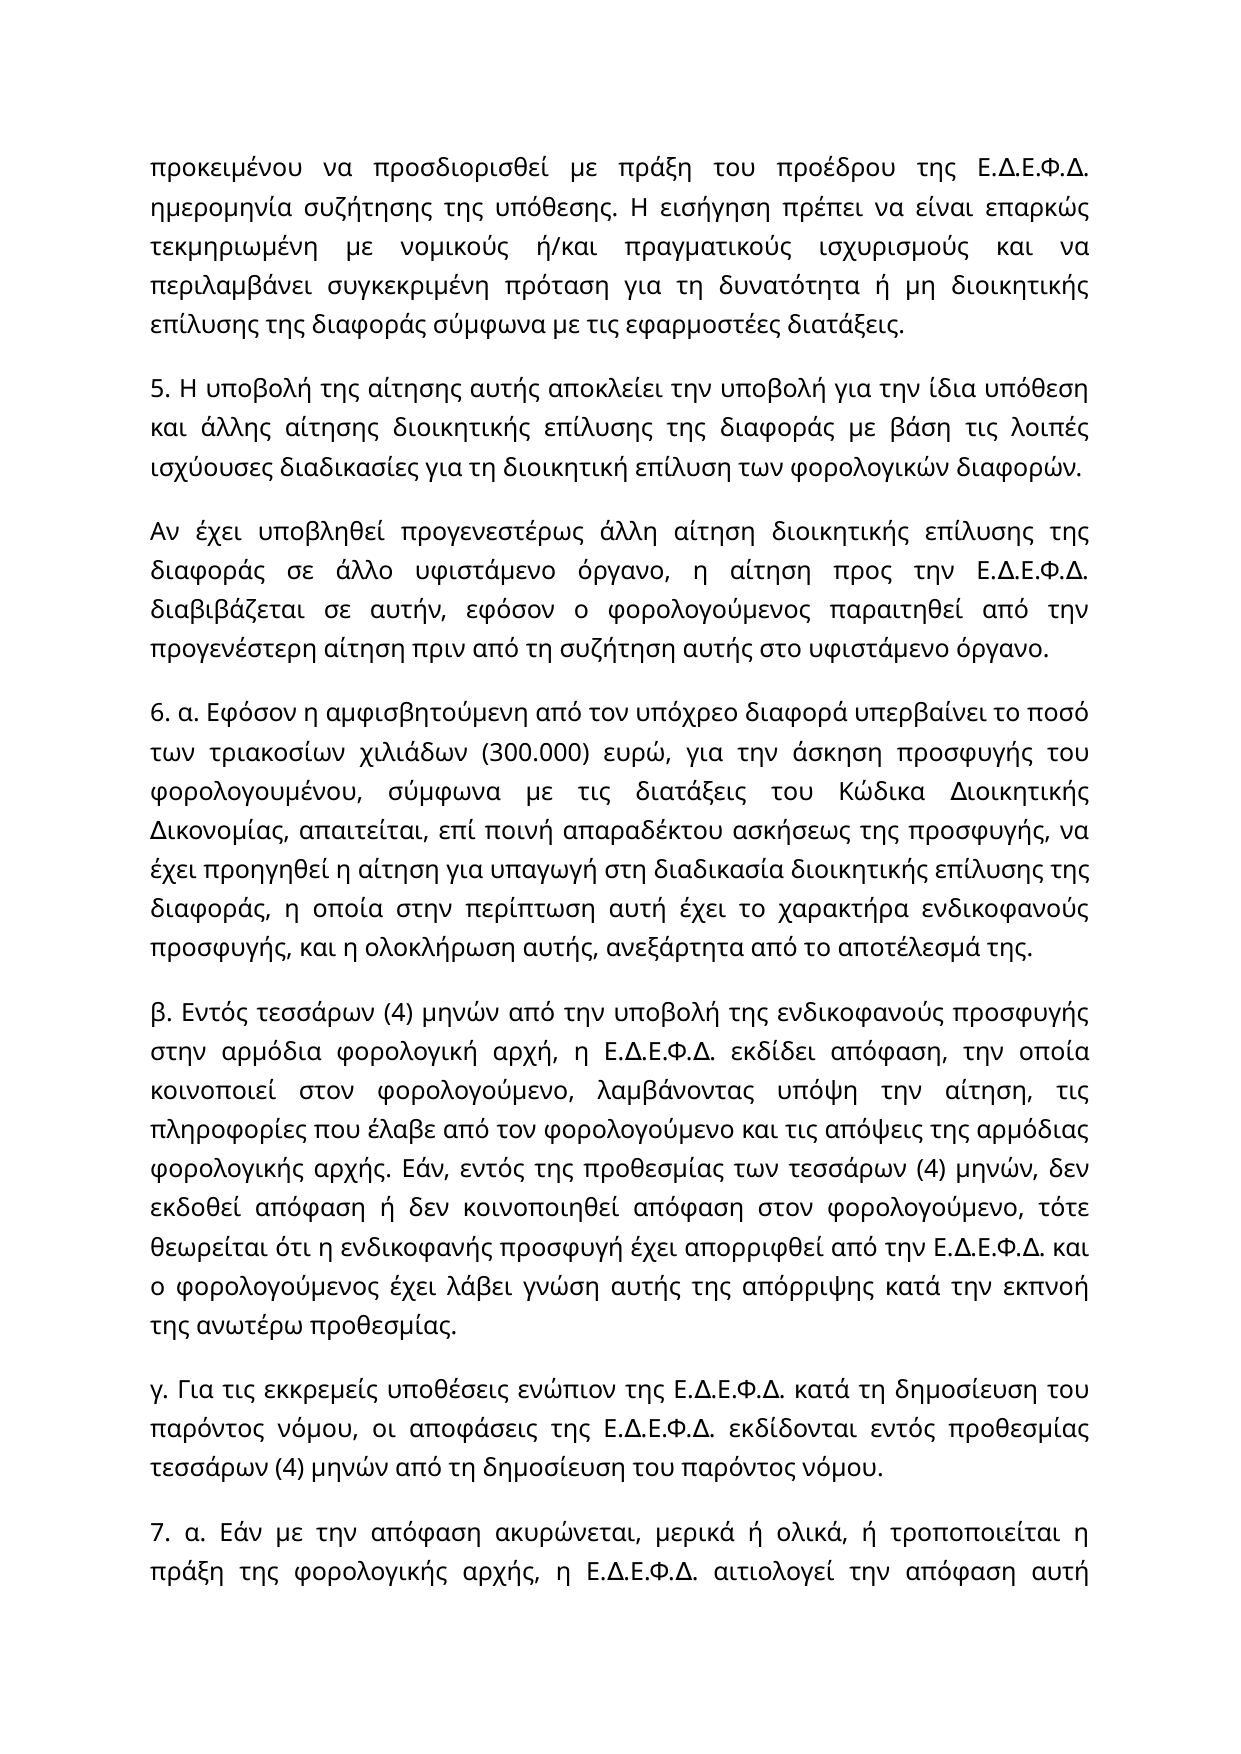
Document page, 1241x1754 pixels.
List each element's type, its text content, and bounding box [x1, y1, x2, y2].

text 5. Η υποβολή της αίτησης αυτής αποκλείει την υποβολή για την ίδια υπόθεση και άλλης αίτησης διοικητικής επίλυσης της διαφοράς µε βάση τις λοιπές ισχύουσες διαδικασίες για τη διοικητική επίλυση των φορολογικών διαφορών. [150, 371, 1090, 483]
text 6. α. Εφόσον η αµφισβητούµενη από τον υπόχρεο διαφορά υπερβαίνει το ποσό των τριακοσίων χιλιάδων (300.000) ευρώ, για την άσκηση προσφυγής του φορολογουµένου, σύµφωνα µε τις διατάξεις του Κώδικα ∆ιοικητικής ∆ικονοµίας, απαιτείται, επί ποινή απαραδέκτου ασκήσεως της προσφυγής, να έχει προηγηθεί η αίτηση για υπαγωγή στη διαδικασία διοικητικής επίλυσης της διαφοράς, η οποία στην περίπτωση αυτή έχει το χαρακτήρα ενδικοφανούς προσφυγής, και η ολοκλήρωση αυτής, ανεξάρτητα από το αποτέλεσµά της. [150, 695, 1090, 964]
text β. Εντός τεσσάρων (4) µηνών από την υποβολή της ενδικοφανούς προσφυγής στην αρµόδια φορολογική αρχή, η Ε.∆.Ε.Φ.∆. εκδίδει απόφαση, την οποία κοινοποιεί στον φορολογούµενο, λαµβάνοντας υπόψη την αίτηση, τις πληροφορίες που έλαβε από τον φορολογούµενο και τις απόψεις της αρµόδιας φορολογικής αρχής. Εάν, εντός της προθεσµίας των τεσσάρων (4) µηνών, δεν εκδοθεί απόφαση ή δεν κοινοποιηθεί απόφαση στον φορολογούµενο, τότε θεωρείται ότι η ενδικοφανής προσφυγή έχει απορριφθεί από την Ε.∆.Ε.Φ.∆. και ο φορολογούµενος έχει λάβει γνώση αυτής της απόρριψης κατά την εκπνοή της ανωτέρω προθεσµίας. [150, 994, 1090, 1342]
text γ. Για τις εκκρεµείς υποθέσεις ενώπιον της Ε.∆.Ε.Φ.∆. κατά τη δηµοσίευση του παρόντος νόµου, οι αποφάσεις της Ε.∆.Ε.Φ.∆. εκδίδονται εντός προθεσµίας τεσσάρων (4) µηνών από τη δηµοσίευση του παρόντος νόµου. [150, 1372, 1090, 1484]
text 7. α. Εάν µε την απόφαση ακυρώνεται, µερικά ή ολικά, ή τροποποιείται η πράξη της φορολογικής αρχής, η Ε.∆.Ε.Φ.∆. αιτιολογεί την απόφαση αυτή [150, 1514, 1090, 1587]
text προκειµένου να προσδιορισθεί µε πράξη του προέδρου της Ε.∆.Ε.Φ.∆. ηµεροµηνία συζήτησης της υπόθεσης. Η εισήγηση πρέπει να είναι επαρκώς τεκµηριωµένη µε νοµικούς ή/και πραγµατικούς ισχυρισµούς και να περιλαµβάνει συγκεκριµένη πρόταση για τη δυνατότητα ή µη διοικητικής επίλυσης της διαφοράς σύµφωνα µε τις εφαρµοστέες διατάξεις. [150, 150, 1090, 341]
text Αν έχει υποβληθεί προγενεστέρως άλλη αίτηση διοικητικής επίλυσης της διαφοράς σε άλλο υφιστάµενο όργανο, η αίτηση προς την Ε.∆.Ε.Φ.∆. διαβιβάζεται σε αυτήν, εφόσον ο φορολογούµενος παραιτηθεί από την προγενέστερη αίτηση πριν από τη συζήτηση αυτής στο υφιστάµενο όργανο. [150, 513, 1090, 665]
